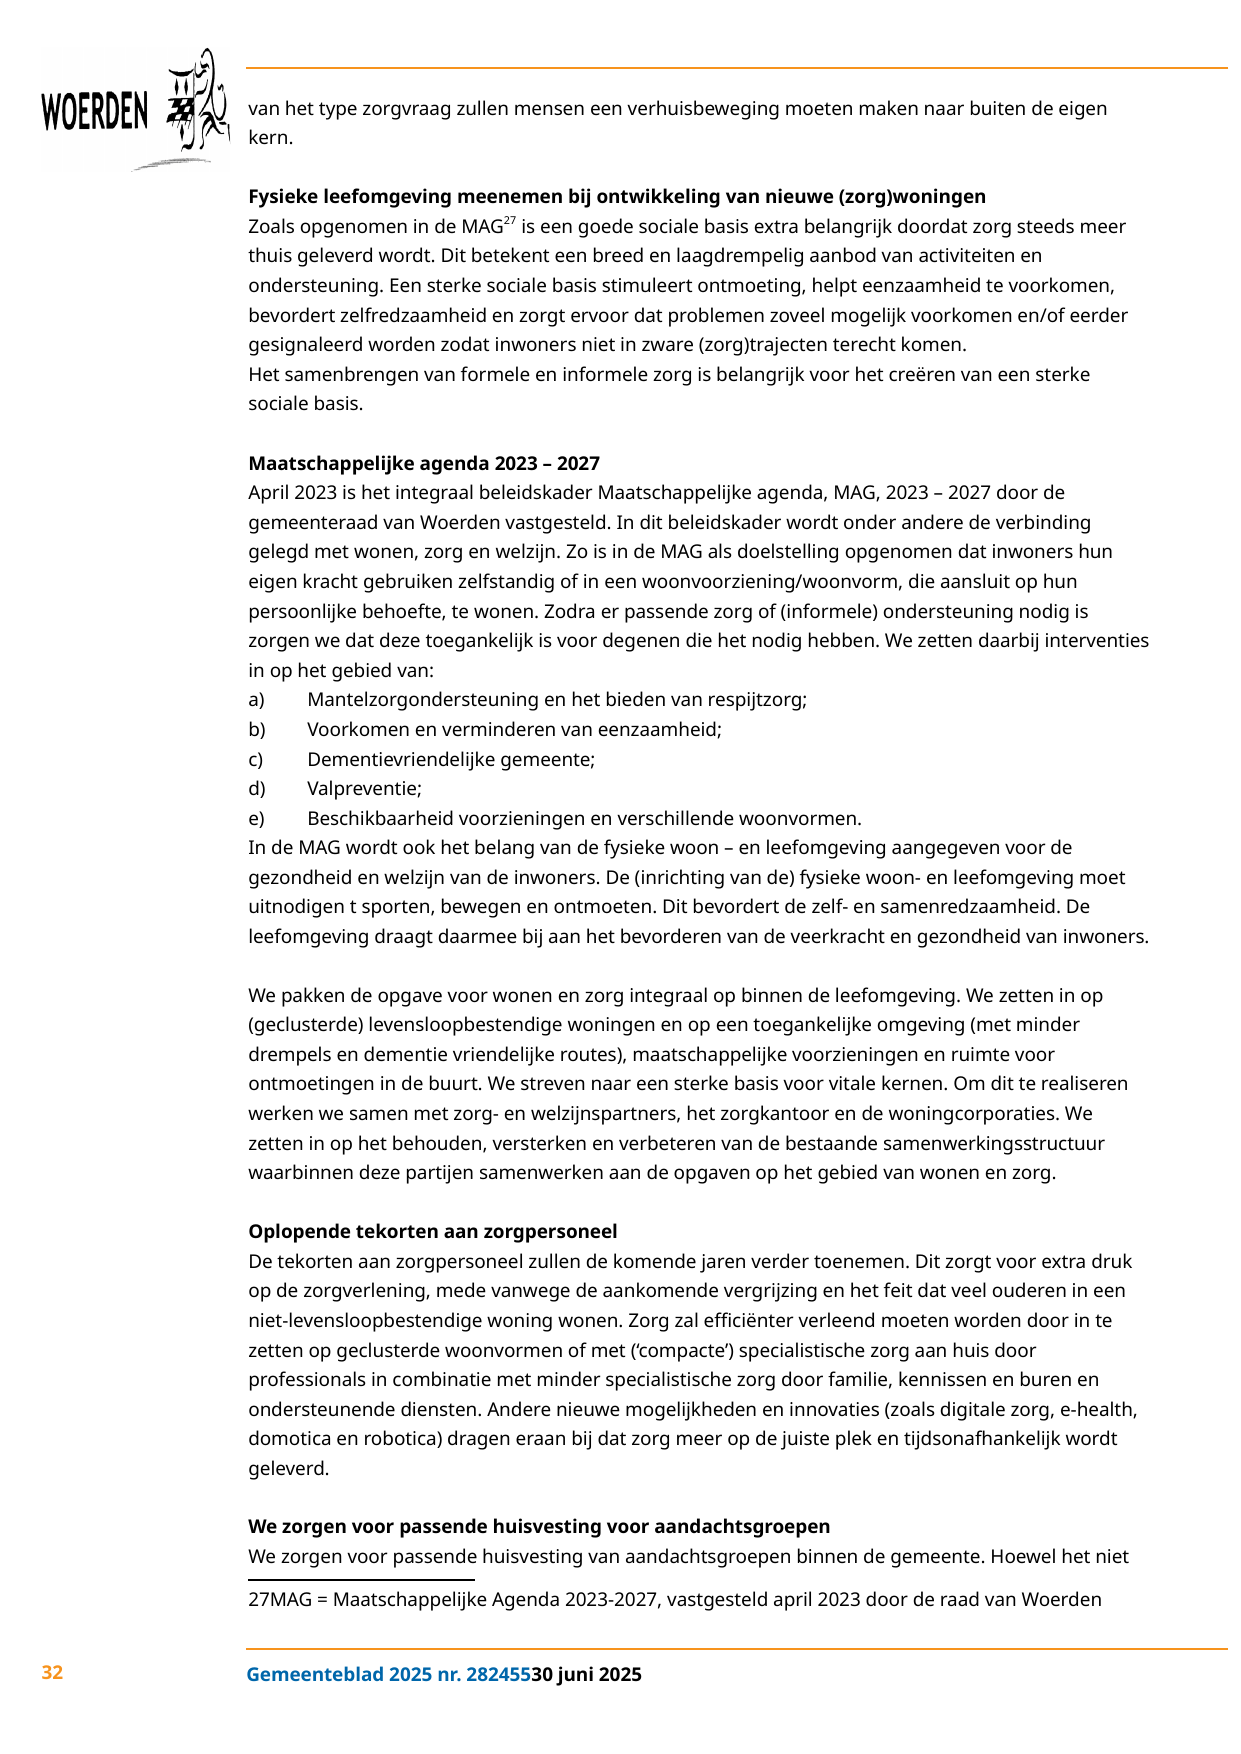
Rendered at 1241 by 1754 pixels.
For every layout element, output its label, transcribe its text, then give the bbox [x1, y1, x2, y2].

text Zoals opgenomen in de MAG is een goede sociale basis extra belangrijk doordat zorg steeds meer thuis geleverd wordt. Dit betekent een breed en laagdrempelig aanbod van activiteiten en ondersteuning. Een sterke sociale basis stimuleert ontmoeting, helpt eenzaamheid te voorkomen, bevordert zelfredzaamheid en zorgt ervoor dat problemen zoveel mogelijk voorkomen en/of eerder gesignaleerd worden zodat inwoners niet in zware (zorg)trajecten terecht komen. [248, 213, 1152, 357]
text van het type zorgvraag zullen mensen een verhuisbeweging moeten maken naar buiten de eigen kern. [248, 95, 1152, 150]
table_header Oplopende tekorten aan zorgpersoneel De tekorten aan zorgpersoneel zullen de komende jaren verder toenemen. Dit zorgt voor extra druk op de zorgverlening, mede vanwege de aankomende vergrijzing en het feit dat veel ouderen in een niet-levensloopbestendige woning wonen. Zorg zal efficiënter verleend moeten worden door in te zetten op geclusterde woonvormen of met (‘compacte’) specialistische zorg aan huis door professionals in combinatie met minder specialistische zorg door familie, kennissen en buren en ondersteunende diensten. Andere nieuwe mogelijkheden en innovaties (zoals digitale zorg, e-health, domotica en robotica) dragen eraan bij dat zorg meer op de juiste plek en tijdsonafhankelijk wordt geleverd. [248, 1219, 1152, 1481]
table_header Maatschappelijke agenda 2023 – 2027 April 2023 is het integraal beleidskader Maatschappelijke agenda, MAG, 2023 – 2027 door de gemeenteraad van Woerden vastgesteld. In dit beleidskader wordt onder andere de verbinding gelegd met wonen, zorg en welzijn. Zo is in de MAG als doelstelling opgenomen dat inwoners hun eigen kracht gebruiken zelfstandig of in een woonvoorziening/woonvorm, die aansluit op hun persoonlijke behoefte, te wonen. Zodra er passende zorg of (informele) ondersteuning nodig is zorgen we dat deze toegankelijk is voor degenen die het nodig hebben. We zetten daarbij interventies in op het gebied van: Mantelzorgondersteuning en het bieden van respijtzorg; Voorkomen en verminderen van eenzaamheid; Dementievriendelijke gemeente; Valpreventie; Beschikbaarheid voorzieningen en verschillende woonvormen. In de MAG wordt ook het belang van de fysieke woon – en leefomgeving aangegeven voor de gezondheid en welzijn van de inwoners. De (inrichting van de) fysieke woon- en leefomgeving moet uitnodigen t sporten, bewegen en ontmoeten. Dit bevordert de zelf- en samenredzaamheid. De leefomgeving draagt daarmee bij aan het bevorderen van de veerkracht en gezondheid van inwoners. [248, 450, 1152, 949]
text Het samenbrengen van formele en informele zorg is belangrijk voor het creëren van een sterke sociale basis. [248, 361, 1152, 416]
text We pakken de opgave voor wonen en zorg integraal op binnen de leefomgeving. We zetten in op (geclusterde) levensloopbestendige woningen en op een toegankelijke omgeving (met minder drempels en dementie vriendelijke routes), maatschappelijke voorzieningen en ruimte voor ontmoetingen in de buurt. We streven naar een sterke basis voor vitale kernen. Om dit te realiseren werken we samen met zorg- en welzijnspartners, het zorgkantoor en de woningcorporaties. We zetten in op het behouden, versterken en verbeteren van de bestaande samenwerkingsstructuur waarbinnen deze partijen samenwerken aan de opgaven op het gebied van wonen en zorg. [248, 982, 1152, 1185]
picture [41, 47, 231, 172]
text We zorgen voor passende huisvesting voor aandachtsgroepen [248, 1514, 1152, 1539]
text We zorgen voor passende huisvesting van aandachtsgroepen binnen de gemeente. Hoewel het niet [248, 1543, 1152, 1569]
text MAG = Maatschappelijke Agenda 2023-2027, vastgesteld april 2023 door de raad van Woerden [248, 1586, 1152, 1612]
text Fysieke leefomgeving meenemen bij ontwikkeling van nieuwe (zorg)woningen [248, 183, 1152, 209]
